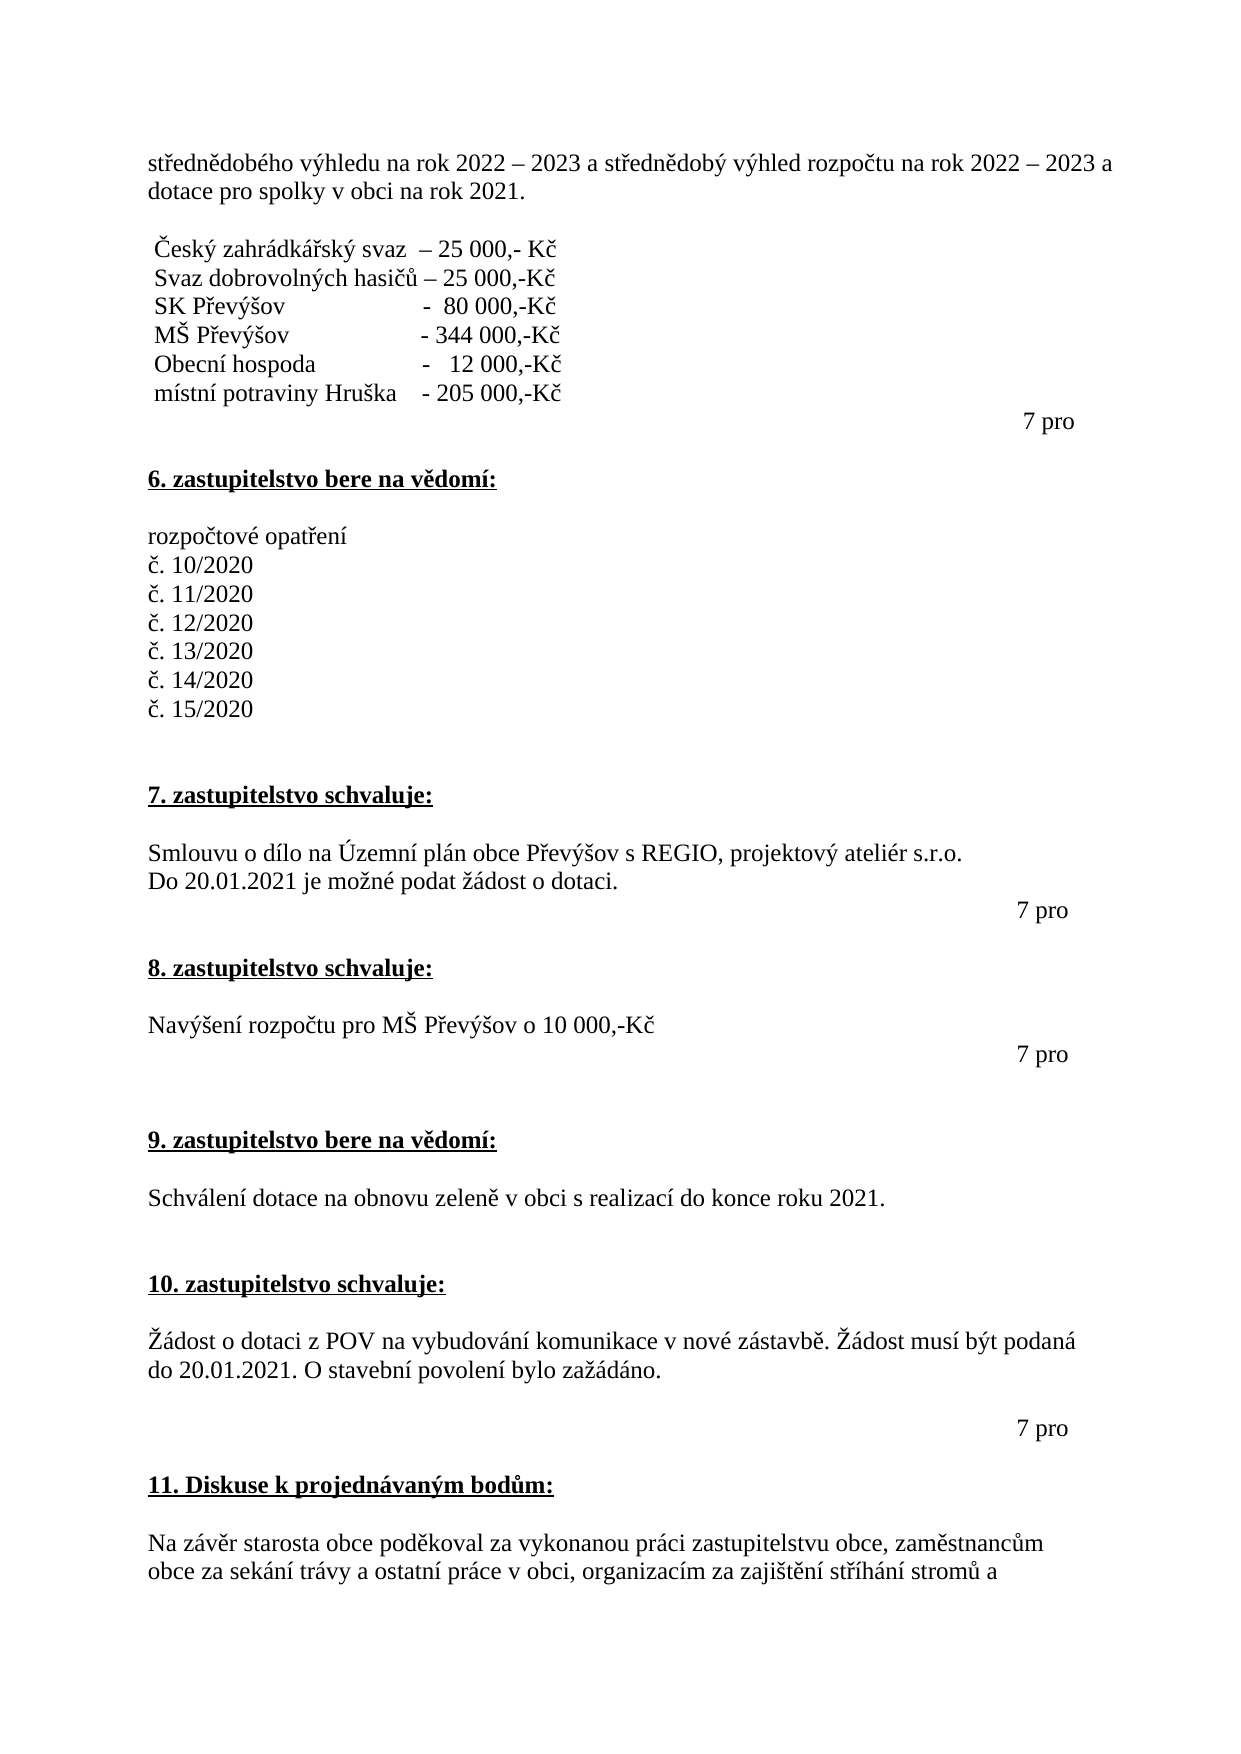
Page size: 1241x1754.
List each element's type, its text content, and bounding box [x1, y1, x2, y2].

text 7 pro [148, 1413, 1093, 1441]
text Žádost o dotaci z POV na vybudování komunikace v nové zástavbě. Žádost musí být podaná do 20.01.2021. O stavební povolení bylo zažádáno. [148, 1326, 1093, 1384]
text 7 pro [148, 406, 1093, 435]
text 9. zastupitelstvo bere na vědomí: [148, 1125, 1093, 1154]
text Na závěr starosta obce poděkoval za vykonanou práci zastupitelstvu obce, zaměstnancům obce za sekání trávy a ostatní práce v obci, organizacím za zajištění stříhání stromů a [148, 1528, 1093, 1585]
text Navýšení rozpočtu pro MŠ Převýšov o 10 000,-Kč [148, 1010, 1093, 1039]
text střednědobého výhledu na rok 2022 – 2023 a střednědobý výhled rozpočtu na rok 2022 – 2023 a dotace pro spolky v obci na rok 2021. [148, 148, 1123, 205]
text Do 20.01.2021 je možné podat žádost o dotaci. [148, 866, 1093, 895]
text č. 10/2020 [148, 550, 1093, 579]
text místní potraviny Hruška - 205 000,-Kč [148, 378, 1093, 406]
text 11. Diskuse k projednávaným bodům: [148, 1470, 1093, 1499]
text Smlouvu o dílo na Územní plán obce Převýšov s REGIO, projektový ateliér s.r.o. [148, 838, 1093, 866]
text č. 13/2020 [148, 636, 1093, 665]
text č. 12/2020 [148, 608, 1093, 636]
text 7 pro [148, 1039, 1093, 1068]
text 6. zastupitelstvo bere na vědomí: [148, 464, 1093, 493]
text MŠ Převýšov - 344 000,-Kč [148, 320, 1093, 349]
text 7 pro [148, 895, 1093, 924]
text č. 15/2020 [148, 694, 1093, 723]
text rozpočtové opatření [148, 521, 1093, 550]
text Obecní hospoda - 12 000,-Kč [148, 349, 1093, 378]
text Český zahrádkářský svaz – 25 000,- Kč [148, 234, 1093, 263]
text 10. zastupitelstvo schvaluje: [148, 1269, 1093, 1298]
text Svaz dobrovolných hasičů – 25 000,-Kč [148, 263, 1093, 291]
text č. 11/2020 [148, 579, 1093, 608]
text 8. zastupitelstvo schvaluje: [148, 953, 1093, 981]
text Schválení dotace na obnovu zeleně v obci s realizací do konce roku 2021. [148, 1183, 1093, 1211]
text 7. zastupitelstvo schvaluje: [148, 780, 1093, 809]
text č. 14/2020 [148, 665, 1093, 694]
text SK Převýšov - 80 000,-Kč [148, 291, 1093, 320]
